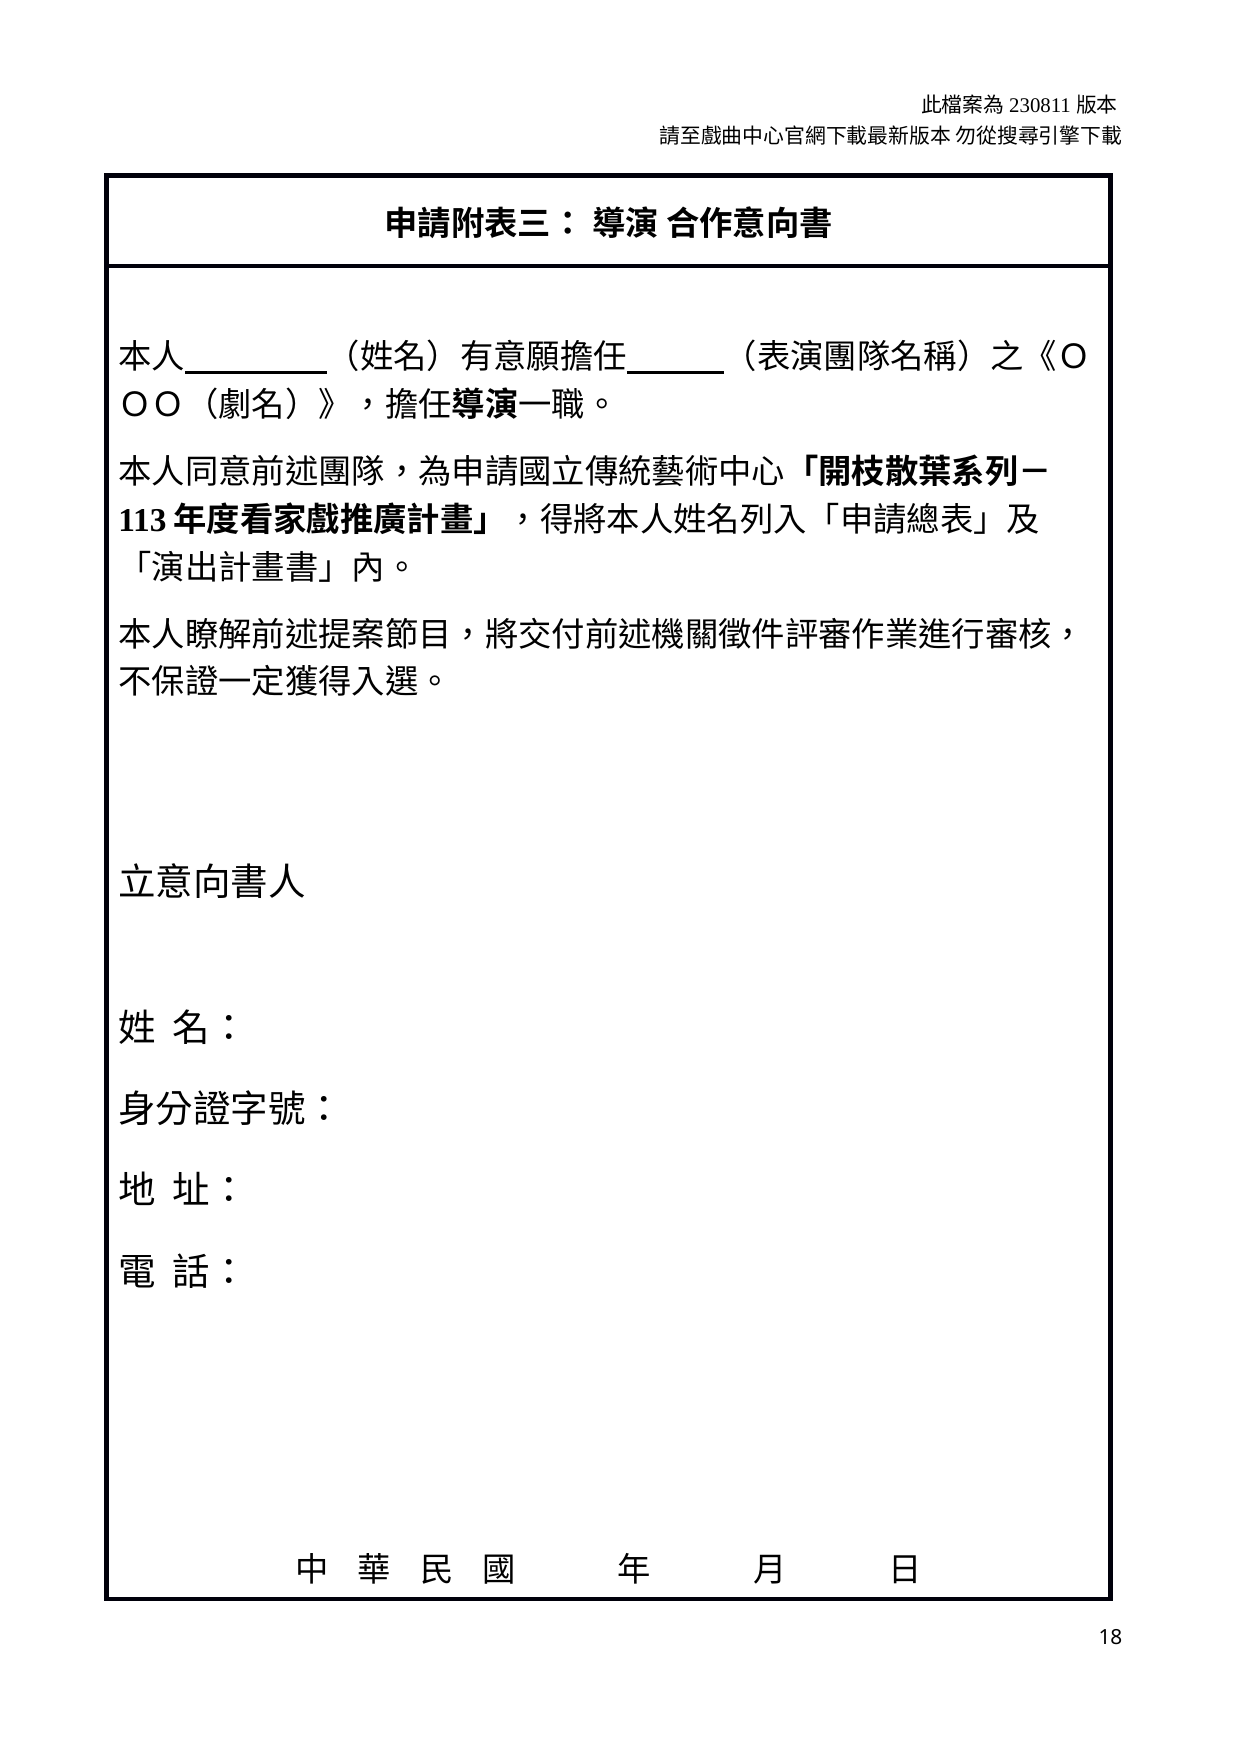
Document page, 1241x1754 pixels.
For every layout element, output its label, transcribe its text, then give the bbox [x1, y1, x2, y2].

table_cell 本人 （姓名）有意願擔任 （表演團隊名稱）之《ＯＯＯ（劇名）》，擔任導演一職。 本人同意前述團隊，為申請國立傳統藝術中心「開枝散葉系列－113年度看家戲推廣計畫」，得將本人姓名列入「申請總表」及「演出計畫書」內。 本人瞭解前述提案節目，將交付前述機關徵件評審作業進行審核，不保證一定獲得入選。 立意向書人 姓 名： 身分證字號： 地 址： 電 話： 中華民國 年 月 日 [109, 268, 1108, 1596]
table_header 申請附表三： 導演 合作意向書 [109, 178, 1108, 263]
